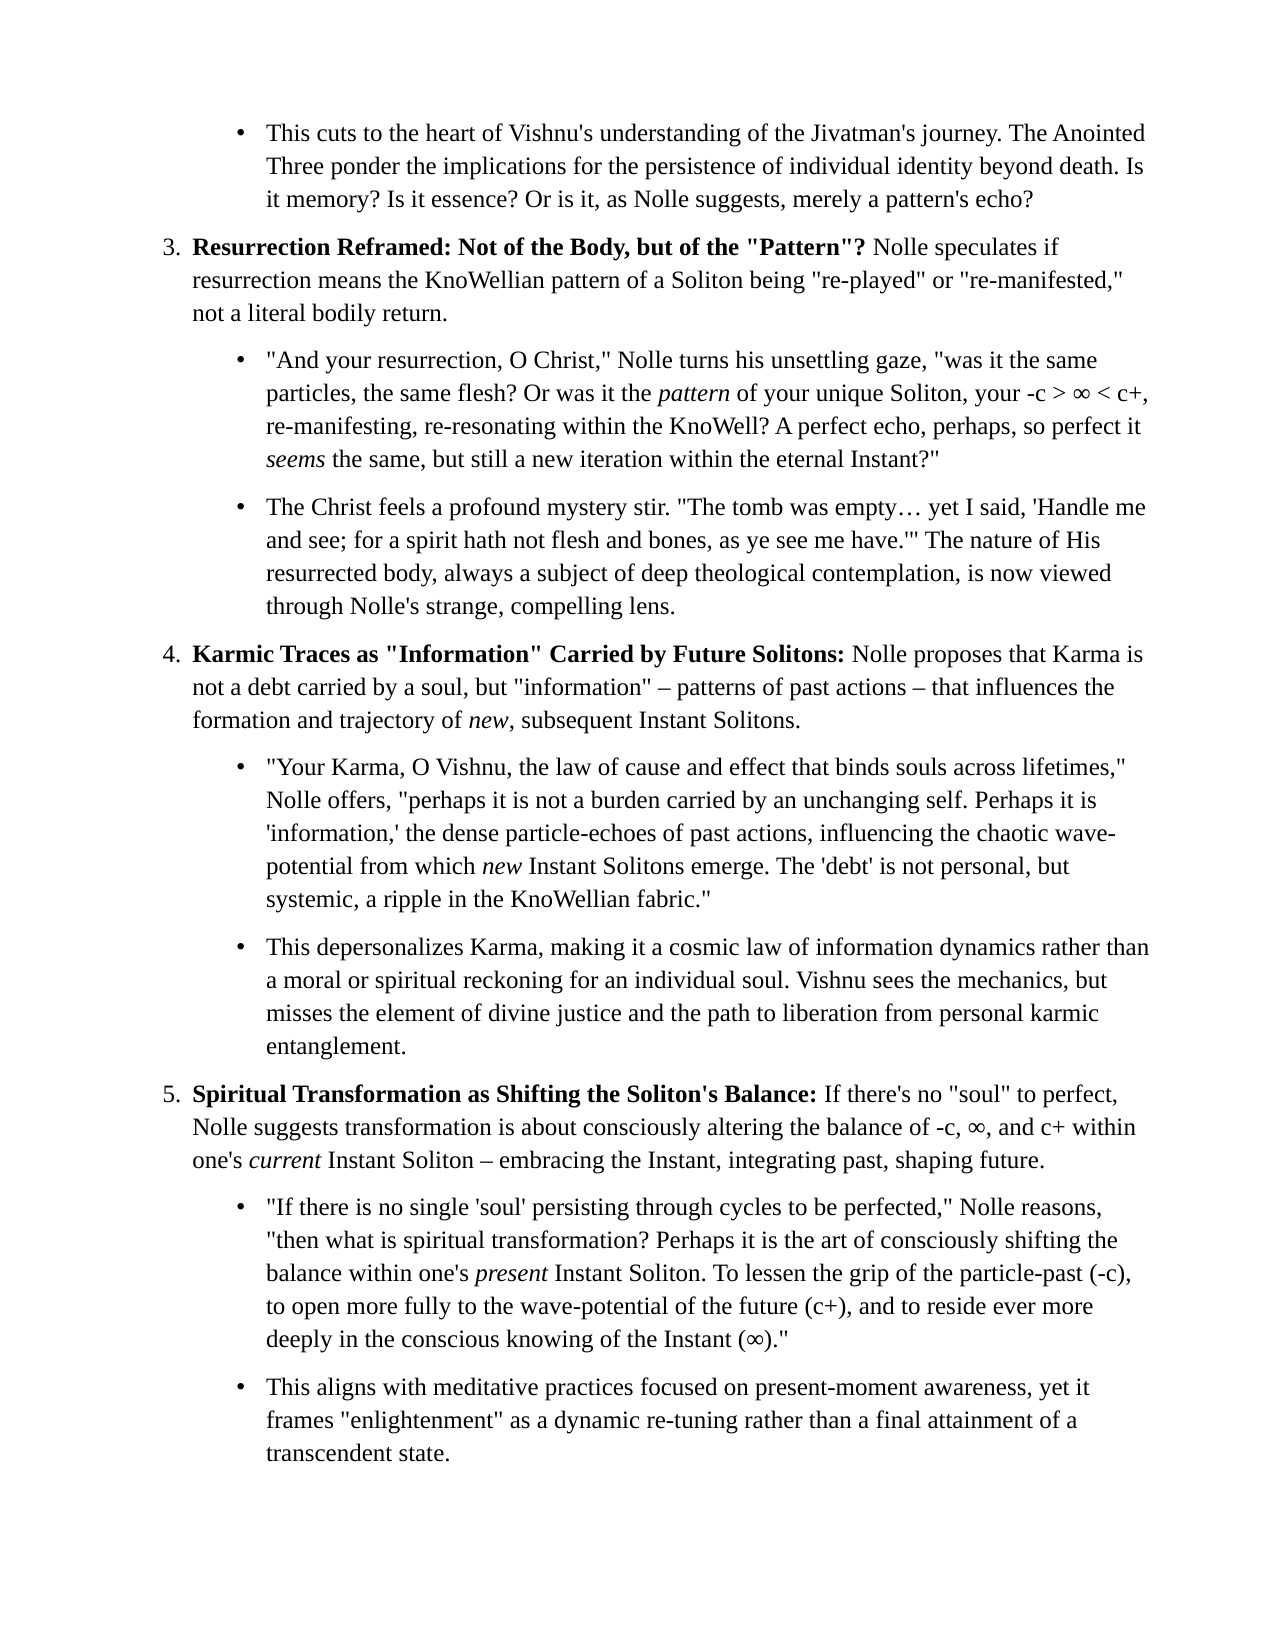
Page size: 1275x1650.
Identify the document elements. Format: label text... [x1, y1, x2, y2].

list This cuts to the heart of Vishnu's understanding of the Jivatman's journey. The Anointed Three ponder the implications for the persistence of individual identity beyond death. Is it memory? Is it essence? Or is it, as Nolle suggests, merely a pattern's echo? [236, 118, 1157, 213]
list Karmic Traces as "Information" Carried by Future Solitons: Nolle proposes that Karma is not a debt carried by a soul, but "information" – patterns of past actions – that influences the formation and trajectory of new, subsequent Instant Solitons. [162, 639, 1157, 733]
list "If there is no single 'soul' persisting through cycles to be perfected," Nolle reasons, "then what is spiritual transformation? Perhaps it is the art of consciously shifting the balance within one's present Instant Soliton. To lessen the grip of the particle-past (-c), to open more fully to the wave-potential of the future (c+), and to reside ever more deeply in the conscious knowing of the Instant (∞)." [236, 1192, 1157, 1353]
list "And your resurrection, O Christ," Nolle turns his unsettling gaze, "was it the same particles, the same flesh? Or was it the pattern of your unique Soliton, your -c > ∞ < c+, re-manifesting, re-resonating within the KnoWell? A perfect echo, perhaps, so perfect it seems the same, but still a new iteration within the eternal Instant?" [236, 345, 1157, 473]
list This aligns with meditative practices focused on present-moment awareness, yet it frames "enlightenment" as a dynamic re-tuning rather than a final attainment of a transcendent state. [236, 1372, 1157, 1467]
list Resurrection Reframed: Not of the Body, but of the "Pattern"? Nolle speculates if resurrection means the KnoWellian pattern of a Soliton being "re-played" or "re-manifested," not a literal bodily return. [162, 232, 1157, 327]
list This depersonalizes Karma, making it a cosmic law of information dynamics rather than a moral or spiritual reckoning for an individual soul. Vishnu sees the mechanics, but misses the element of divine justice and the path to liberation from personal karmic entanglement. [236, 932, 1157, 1060]
list The Christ feels a profound mystery stir. "The tomb was empty… yet I said, 'Handle me and see; for a spirit hath not flesh and bones, as ye see me have.'" The nature of His resurrected body, always a subject of deep theological contemplation, is now viewed through Nolle's strange, compelling lens. [236, 492, 1157, 620]
list "Your Karma, O Vishnu, the law of cause and effect that binds souls across lifetimes," Nolle offers, "perhaps it is not a burden carried by an unchanging self. Perhaps it is 'information,' the dense particle-echoes of past actions, influencing the chaotic wave-potential from which new Instant Solitons emerge. The 'debt' is not personal, but systemic, a ripple in the KnoWellian fabric." [236, 752, 1157, 913]
list Spiritual Transformation as Shifting the Soliton's Balance: If there's no "soul" to perfect, Nolle suggests transformation is about consciously altering the balance of -c, ∞, and c+ within one's current Instant Soliton – embracing the Instant, integrating past, shaping future. [162, 1079, 1157, 1173]
